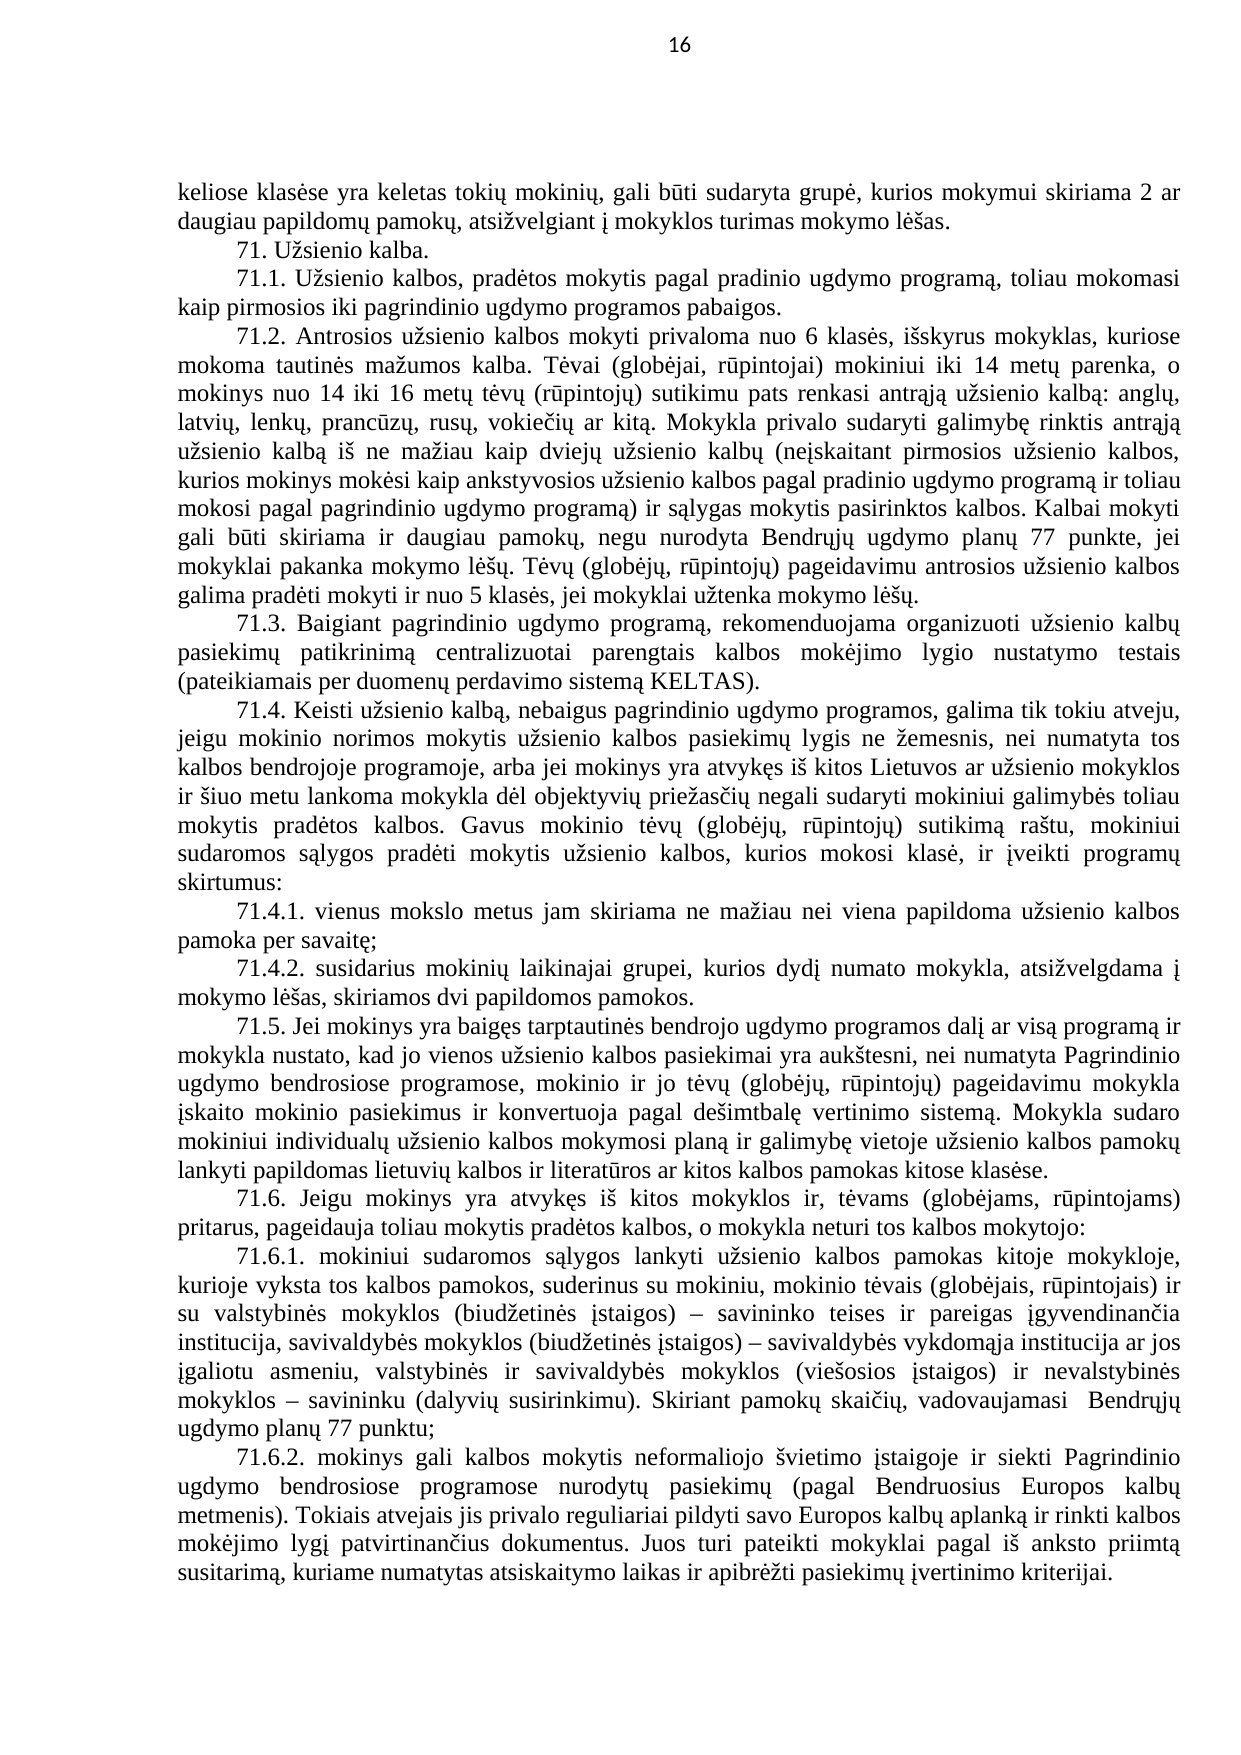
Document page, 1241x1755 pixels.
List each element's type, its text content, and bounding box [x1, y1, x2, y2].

text 71.6. Jeigu mokinys yra atvykęs iš kitos mokyklos ir, tėvams (globėjams, rūpintojams) pritarus, pageidauja toliau mokytis pradėtos kalbos, o mokykla neturi tos kalbos mokytojo: [177, 1183, 1181, 1241]
text 71.4. Keisti užsienio kalbą, nebaigus pagrindinio ugdymo programos, galima tik tokiu atveju, jeigu mokinio norimos mokytis užsienio kalbos pasiekimų lygis ne žemesnis, nei numatyta tos kalbos bendrojoje programoje, arba jei mokinys yra atvykęs iš kitos Lietuvos ar užsienio mokyklos ir šiuo metu lankoma mokykla dėl objektyvių priežasčių negali sudaryti mokiniui galimybės toliau mokytis pradėtos kalbos. Gavus mokinio tėvų (globėjų, rūpintojų) sutikimą raštu, mokiniui sudaromos sąlygos pradėti mokytis užsienio kalbos, kurios mokosi klasė, ir įveikti programų skirtumus: [177, 695, 1181, 896]
text keliose klasėse yra keletas tokių mokinių, gali būti sudaryta grupė, kurios mokymui skiriama 2 ar daugiau papildomų pamokų, atsižvelgiant į mokyklos turimas mokymo lėšas. [177, 177, 1181, 235]
text 71.6.1. mokiniui sudaromos sąlygos lankyti užsienio kalbos pamokas kitoje mokykloje, kurioje vyksta tos kalbos pamokos, suderinus su mokiniu, mokinio tėvais (globėjais, rūpintojais) ir su valstybinės mokyklos (biudžetinės įstaigos) – savininko teises ir pareigas įgyvendinančia institucija, savivaldybės mokyklos (biudžetinės įstaigos) – savivaldybės vykdomąja institucija ar jos įgaliotu asmeniu, valstybinės ir savivaldybės mokyklos (viešosios įstaigos) ir nevalstybinės mokyklos – savininku (dalyvių susirinkimu). Skiriant pamokų skaičių, vadovaujamasi Bendrųjų ugdymo planų 77 punktu; [177, 1241, 1181, 1442]
text 71.1. Užsienio kalbos, pradėtos mokytis pagal pradinio ugdymo programą, toliau mokomasi kaip pirmosios iki pagrindinio ugdymo programos pabaigos. [177, 263, 1181, 321]
text 71.3. Baigiant pagrindinio ugdymo programą, rekomenduojama organizuoti užsienio kalbų pasiekimų patikrinimą centralizuotai parengtais kalbos mokėjimo lygio nustatymo testais (pateikiamais per duomenų perdavimo sistemą KELTAS). [177, 608, 1181, 695]
text 71.4.1. vienus mokslo metus jam skiriama ne mažiau nei viena papildoma užsienio kalbos pamoka per savaitę; [177, 896, 1181, 953]
text 71.6.2. mokinys gali kalbos mokytis neformaliojo švietimo įstaigoje ir siekti Pagrindinio ugdymo bendrosiose programose nurodytų pasiekimų (pagal Bendruosius Europos kalbų metmenis). Tokiais atvejais jis privalo reguliariai pildyti savo Europos kalbų aplanką ir rinkti kalbos mokėjimo lygį patvirtinančius dokumentus. Juos turi pateikti mokyklai pagal iš anksto priimtą susitarimą, kuriame numatytas atsiskaitymo laikas ir apibrėžti pasiekimų įvertinimo kriterijai. [177, 1442, 1181, 1586]
text 71.4.2. susidarius mokinių laikinajai grupei, kurios dydį numato mokykla, atsižvelgdama į mokymo lėšas, skiriamos dvi papildomos pamokos. [177, 953, 1181, 1011]
text 71.2. Antrosios užsienio kalbos mokyti privaloma nuo 6 klasės, išskyrus mokyklas, kuriose mokoma tautinės mažumos kalba. Tėvai (globėjai, rūpintojai) mokiniui iki 14 metų parenka, o mokinys nuo 14 iki 16 metų tėvų (rūpintojų) sutikimu pats renkasi antrąją užsienio kalbą: anglų, latvių, lenkų, prancūzų, rusų, vokiečių ar kitą. Mokykla privalo sudaryti galimybę rinktis antrąją užsienio kalbą iš ne mažiau kaip dviejų užsienio kalbų (neįskaitant pirmosios užsienio kalbos, kurios mokinys mokėsi kaip ankstyvosios užsienio kalbos pagal pradinio ugdymo programą ir toliau mokosi pagal pagrindinio ugdymo programą) ir sąlygas mokytis pasirinktos kalbos. Kalbai mokyti gali būti skiriama ir daugiau pamokų, negu nurodyta Bendrųjų ugdymo planų 77 punkte, jei mokyklai pakanka mokymo lėšų. Tėvų (globėjų, rūpintojų) pageidavimu antrosios užsienio kalbos galima pradėti mokyti ir nuo 5 klasės, jei mokyklai užtenka mokymo lėšų. [177, 321, 1181, 608]
text 71. Užsienio kalba. [177, 235, 1181, 263]
text 71.5. Jei mokinys yra baigęs tarptautinės bendrojo ugdymo programos dalį ar visą programą ir mokykla nustato, kad jo vienos užsienio kalbos pasiekimai yra aukštesni, nei numatyta Pagrindinio ugdymo bendrosiose programose, mokinio ir jo tėvų (globėjų, rūpintojų) pageidavimu mokykla įskaito mokinio pasiekimus ir konvertuoja pagal dešimtbalę vertinimo sistemą. Mokykla sudaro mokiniui individualų užsienio kalbos mokymosi planą ir galimybę vietoje užsienio kalbos pamokų lankyti papildomas lietuvių kalbos ir literatūros ar kitos kalbos pamokas kitose klasėse. [177, 1011, 1181, 1183]
